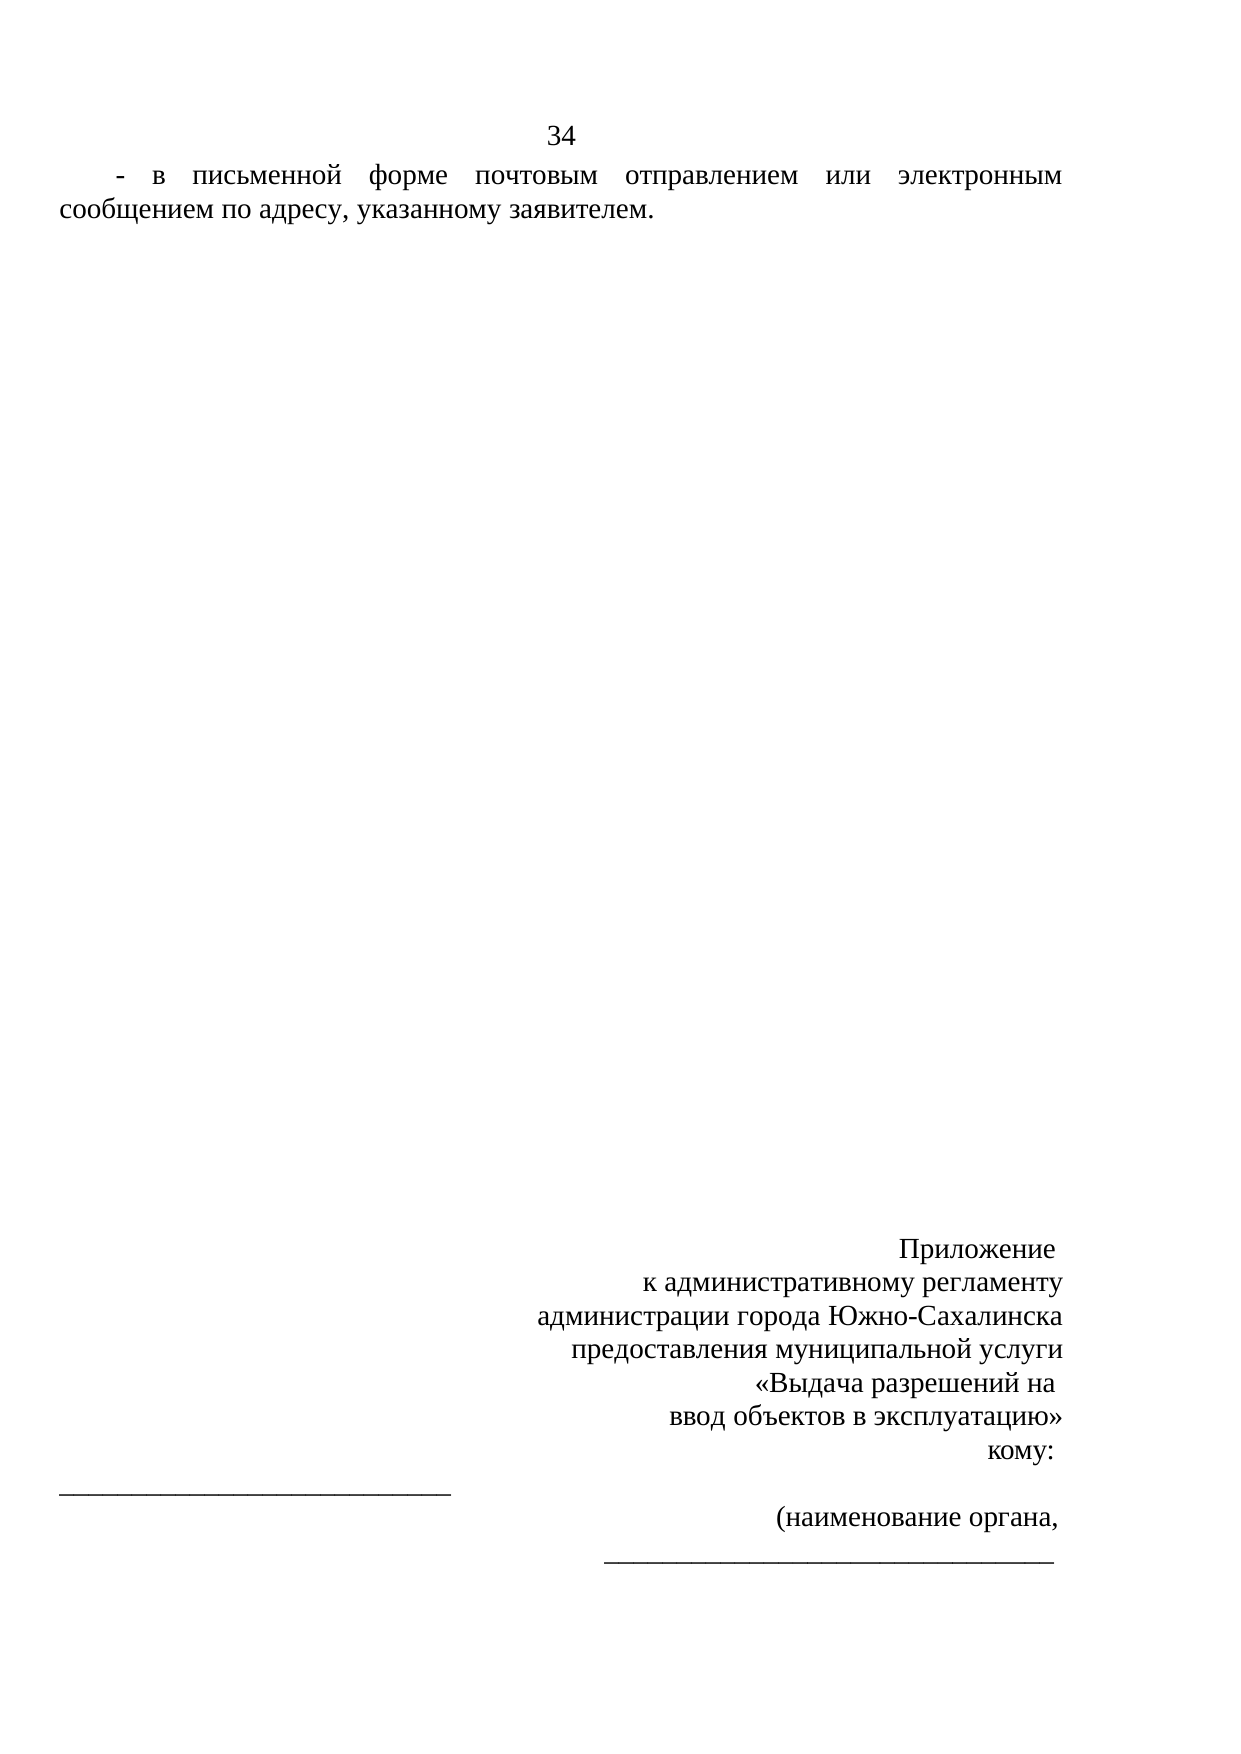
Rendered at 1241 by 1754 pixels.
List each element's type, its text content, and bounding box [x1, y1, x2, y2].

text администрации города Южно-Сахалинска [59, 1298, 1063, 1332]
text _______________________________ [59, 1533, 1063, 1566]
text кому: ___________________________ [59, 1432, 1063, 1499]
text - в письменной форме почтовым отправлением или электронным сообщением по адресу, указанному заявителем. [59, 158, 1063, 225]
subtitle Приложение [59, 1231, 1063, 1264]
text предоставления муниципальной услуги «Выдача разрешений на [59, 1332, 1063, 1399]
text ввод объектов в эксплуатацию» [59, 1399, 1063, 1432]
text (наименование органа, [59, 1499, 1063, 1533]
text к административному регламенту [59, 1264, 1063, 1298]
